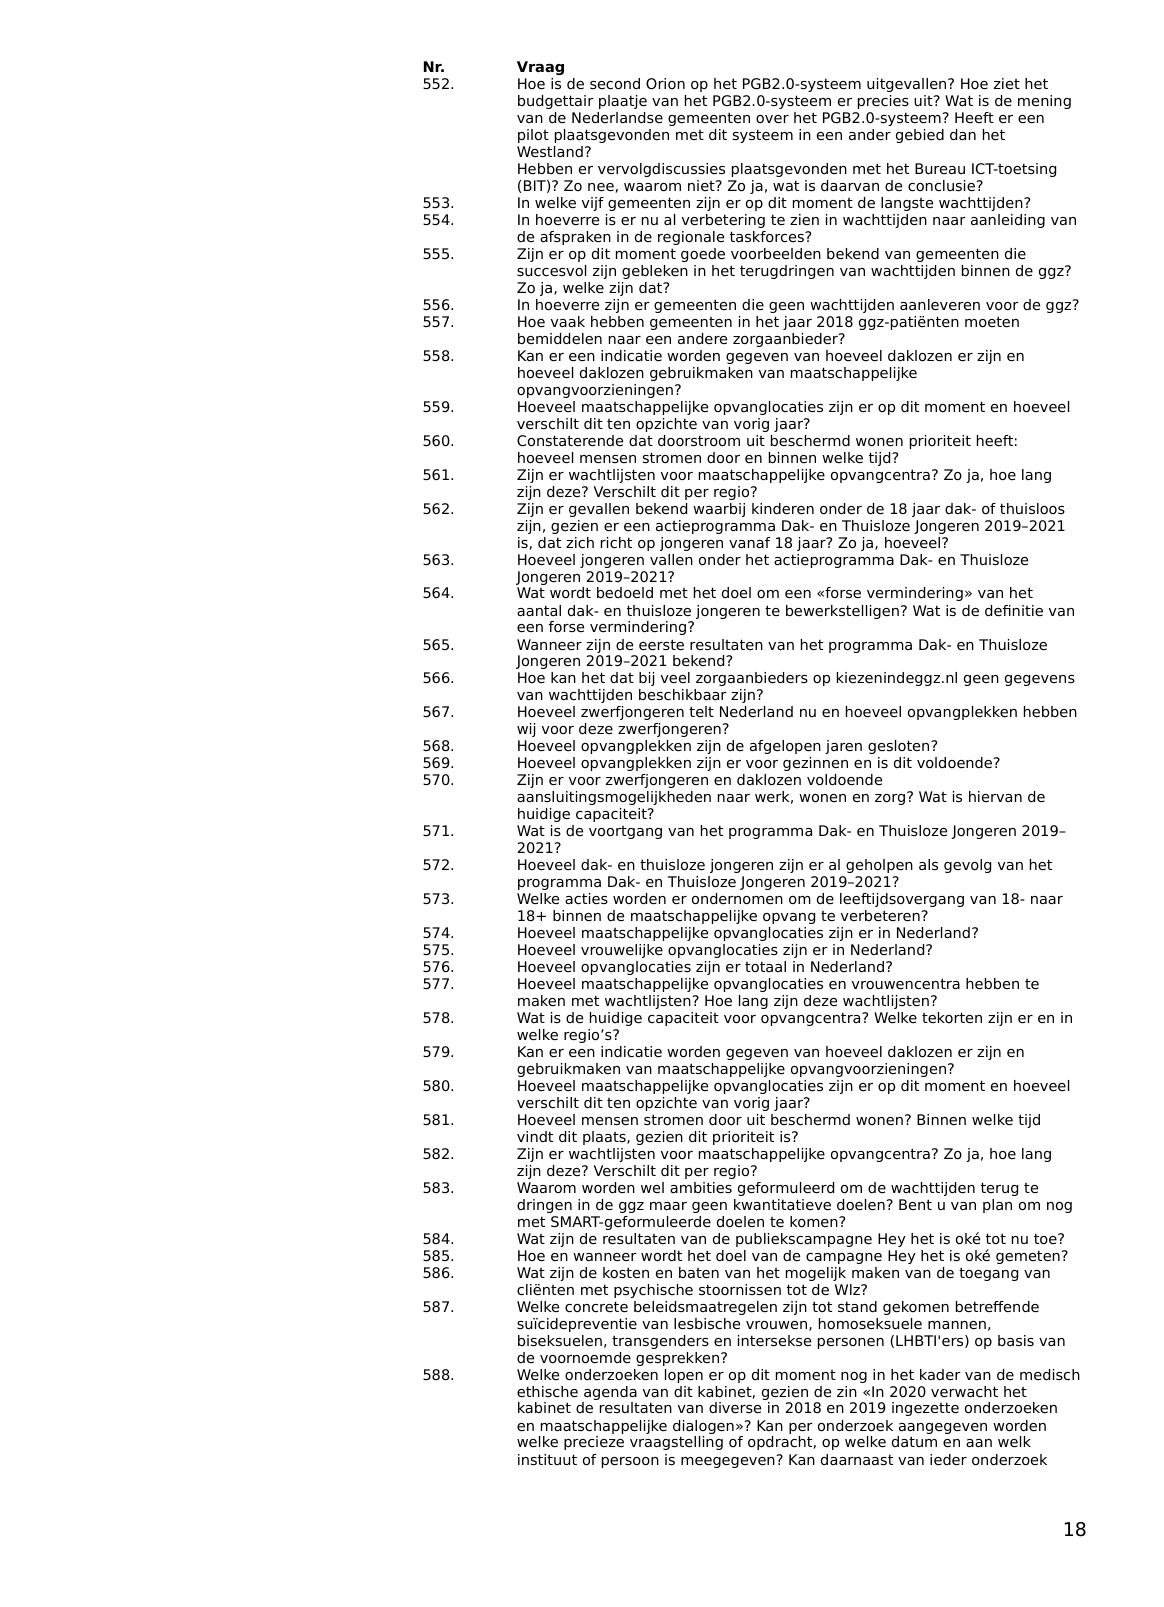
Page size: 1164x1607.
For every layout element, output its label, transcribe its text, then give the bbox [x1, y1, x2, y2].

table_cell 580. [422, 1078, 511, 1112]
table_cell 554. [422, 212, 511, 246]
table_cell 563. [422, 551, 511, 585]
table_cell Wat is de voortgang van het programma Dak- en Thuisloze Jongeren 2019–2021? [511, 823, 1087, 857]
table_cell 570. [422, 772, 511, 823]
table_cell Hoeveel dak- en thuisloze jongeren zijn er al geholpen als gevolg van het programma Dak- en Thuisloze Jongeren 2019–2021? [511, 857, 1087, 891]
table_cell Wat is de huidige capaciteit voor opvangcentra? Welke tekorten zijn er en in welke regio’s? [511, 1010, 1087, 1044]
table_cell Wat zijn de resultaten van de publiekscampagne Hey het is oké tot nu toe? [511, 1231, 1087, 1248]
table_cell 582. [422, 1146, 511, 1180]
table_cell Zijn er op dit moment goede voorbeelden bekend van gemeenten die succesvol zijn gebleken in het terugdringen van wachttijden binnen de ggz? Zo ja, welke zijn dat? [511, 246, 1087, 297]
table_cell Wanneer zijn de eerste resultaten van het programma Dak- en Thuisloze Jongeren 2019–2021 bekend? [511, 636, 1087, 670]
table_cell 584. [422, 1231, 511, 1248]
table_header Nr. [422, 59, 511, 76]
table_cell 559. [422, 399, 511, 433]
table_header Vraag [511, 59, 1087, 76]
table_cell Hoeveel vrouwelijke opvanglocaties zijn er in Nederland? [511, 942, 1087, 959]
table_cell 586. [422, 1265, 511, 1298]
table_cell Hoeveel opvanglocaties zijn er totaal in Nederland? [511, 959, 1087, 976]
table_cell Waarom worden wel ambities geformuleerd om de wachttijden terug te dringen in de ggz maar geen kwantitatieve doelen? Bent u van plan om nog met SMART-geformuleerde doelen te komen? [511, 1180, 1087, 1231]
table_cell 553. [422, 195, 511, 212]
table_cell 557. [422, 314, 511, 348]
table_cell In welke vijf gemeenten zijn er op dit moment de langste wachttijden? [511, 195, 1087, 212]
table_cell Hoe en wanneer wordt het doel van de campagne Hey het is oké gemeten? [511, 1248, 1087, 1264]
table_cell 585. [422, 1248, 511, 1264]
table_cell Constaterende dat doorstroom uit beschermd wonen prioriteit heeft: hoeveel mensen stromen door en binnen welke tijd? [511, 433, 1087, 467]
table_cell 577. [422, 976, 511, 1010]
table_cell Zijn er voor zwerfjongeren en daklozen voldoende aansluitingsmogelijkheden naar werk, wonen en zorg? Wat is hiervan de huidige capaciteit? [511, 772, 1087, 823]
table_cell Hoe is de second Orion op het PGB2.0-systeem uitgevallen? Hoe ziet het budgettair plaatje van het PGB2.0-systeem er precies uit? Wat is de mening van de Nederlandse gemeenten over het PGB2.0-systeem? Heeft er een pilot plaatsgevonden met dit systeem in een ander gebied dan het Westland? Hebben er vervolgdiscussies plaatsgevonden met het Bureau ICT-toetsing (BIT)? Zo nee, waarom niet? Zo ja, wat is daarvan de conclusie? [511, 76, 1087, 195]
table_cell 564. [422, 585, 511, 636]
table_cell Zijn er wachtlijsten voor maatschappelijke opvangcentra? Zo ja, hoe lang zijn deze? Verschilt dit per regio? [511, 1146, 1087, 1180]
table_cell 579. [422, 1044, 511, 1078]
table_cell Zijn er wachtlijsten voor maatschappelijke opvangcentra? Zo ja, hoe lang zijn deze? Verschilt dit per regio? [511, 467, 1087, 501]
table_cell Wat zijn de kosten en baten van het mogelijk maken van de toegang van cliënten met psychische stoornissen tot de Wlz? [511, 1265, 1087, 1298]
table_cell Hoe kan het dat bij veel zorgaanbieders op kiezenindeggz.nl geen gegevens van wachttijden beschikbaar zijn? [511, 670, 1087, 704]
table_cell 571. [422, 823, 511, 857]
table_cell 587. [422, 1299, 511, 1366]
table_cell Hoeveel zwerfjongeren telt Nederland nu en hoeveel opvangplekken hebben wij voor deze zwerfjongeren? [511, 704, 1087, 738]
table_cell 560. [422, 433, 511, 467]
table_cell Welke onderzoeken lopen er op dit moment nog in het kader van de medisch ethische agenda van dit kabinet, gezien de zin «In 2020 verwacht het kabinet de resultaten van diverse in 2018 en 2019 ingezette onderzoeken en maatschappelijke dialogen»? Kan per onderzoek aangegeven worden welke precieze vraagstelling of opdracht, op welke datum en aan welk instituut of persoon is meegegeven? Kan daarnaast van ieder onderzoek [511, 1366, 1087, 1468]
table_cell Welke acties worden er ondernomen om de leeftijdsovergang van 18- naar 18+ binnen de maatschappelijke opvang te verbeteren? [511, 891, 1087, 925]
table_cell In hoeverre zijn er gemeenten die geen wachttijden aanleveren voor de ggz? [511, 297, 1087, 314]
table_cell Kan er een indicatie worden gegeven van hoeveel daklozen er zijn en gebruikmaken van maatschappelijke opvangvoorzieningen? [511, 1044, 1087, 1078]
table_cell 578. [422, 1010, 511, 1044]
table_cell 581. [422, 1112, 511, 1146]
table_cell Hoeveel maatschappelijke opvanglocaties zijn er in Nederland? [511, 925, 1087, 942]
table_cell 575. [422, 942, 511, 959]
table_cell Hoeveel maatschappelijke opvanglocaties en vrouwencentra hebben te maken met wachtlijsten? Hoe lang zijn deze wachtlijsten? [511, 976, 1087, 1010]
table_cell Hoeveel mensen stromen door uit beschermd wonen? Binnen welke tijd vindt dit plaats, gezien dit prioriteit is? [511, 1112, 1087, 1146]
table_cell Wat wordt bedoeld met het doel om een «forse vermindering» van het aantal dak- en thuisloze jongeren te bewerkstelligen? Wat is de definitie van een forse vermindering? [511, 585, 1087, 636]
table_cell Hoeveel maatschappelijke opvanglocaties zijn er op dit moment en hoeveel verschilt dit ten opzichte van vorig jaar? [511, 399, 1087, 433]
table_cell 576. [422, 959, 511, 976]
table_cell 572. [422, 857, 511, 891]
table_cell 556. [422, 297, 511, 314]
table_cell 569. [422, 755, 511, 772]
table_cell Hoeveel jongeren vallen onder het actieprogramma Dak- en Thuisloze Jongeren 2019–2021? [511, 551, 1087, 585]
table_cell 583. [422, 1180, 511, 1231]
table_cell Welke concrete beleidsmaatregelen zijn tot stand gekomen betreffende suïcidepreventie van lesbische vrouwen, homoseksuele mannen, biseksuelen, transgenders en intersekse personen (LHBTI'ers) op basis van de voornoemde gesprekken? [511, 1299, 1087, 1366]
table_cell 562. [422, 501, 511, 551]
table_cell 552. [422, 76, 511, 195]
table_cell 561. [422, 467, 511, 501]
table_cell 566. [422, 670, 511, 704]
table_cell Kan er een indicatie worden gegeven van hoeveel daklozen er zijn en hoeveel daklozen gebruikmaken van maatschappelijke opvangvoorzieningen? [511, 348, 1087, 399]
table_cell In hoeverre is er nu al verbetering te zien in wachttijden naar aanleiding van de afspraken in de regionale taskforces? [511, 212, 1087, 246]
table_cell 567. [422, 704, 511, 738]
table_cell 574. [422, 925, 511, 942]
table_cell Hoeveel opvangplekken zijn de afgelopen jaren gesloten? [511, 738, 1087, 755]
table_cell 568. [422, 738, 511, 755]
table_cell Hoeveel opvangplekken zijn er voor gezinnen en is dit voldoende? [511, 755, 1087, 772]
table_cell Hoeveel maatschappelijke opvanglocaties zijn er op dit moment en hoeveel verschilt dit ten opzichte van vorig jaar? [511, 1078, 1087, 1112]
table_cell 573. [422, 891, 511, 925]
table_cell 588. [422, 1366, 511, 1468]
table_cell Hoe vaak hebben gemeenten in het jaar 2018 ggz-patiënten moeten bemiddelen naar een andere zorgaanbieder? [511, 314, 1087, 348]
table_cell 555. [422, 246, 511, 297]
table_cell 558. [422, 348, 511, 399]
table_cell Zijn er gevallen bekend waarbij kinderen onder de 18 jaar dak- of thuisloos zijn, gezien er een actieprogramma Dak- en Thuisloze Jongeren 2019–2021 is, dat zich richt op jongeren vanaf 18 jaar? Zo ja, hoeveel? [511, 501, 1087, 551]
table_cell 565. [422, 636, 511, 670]
